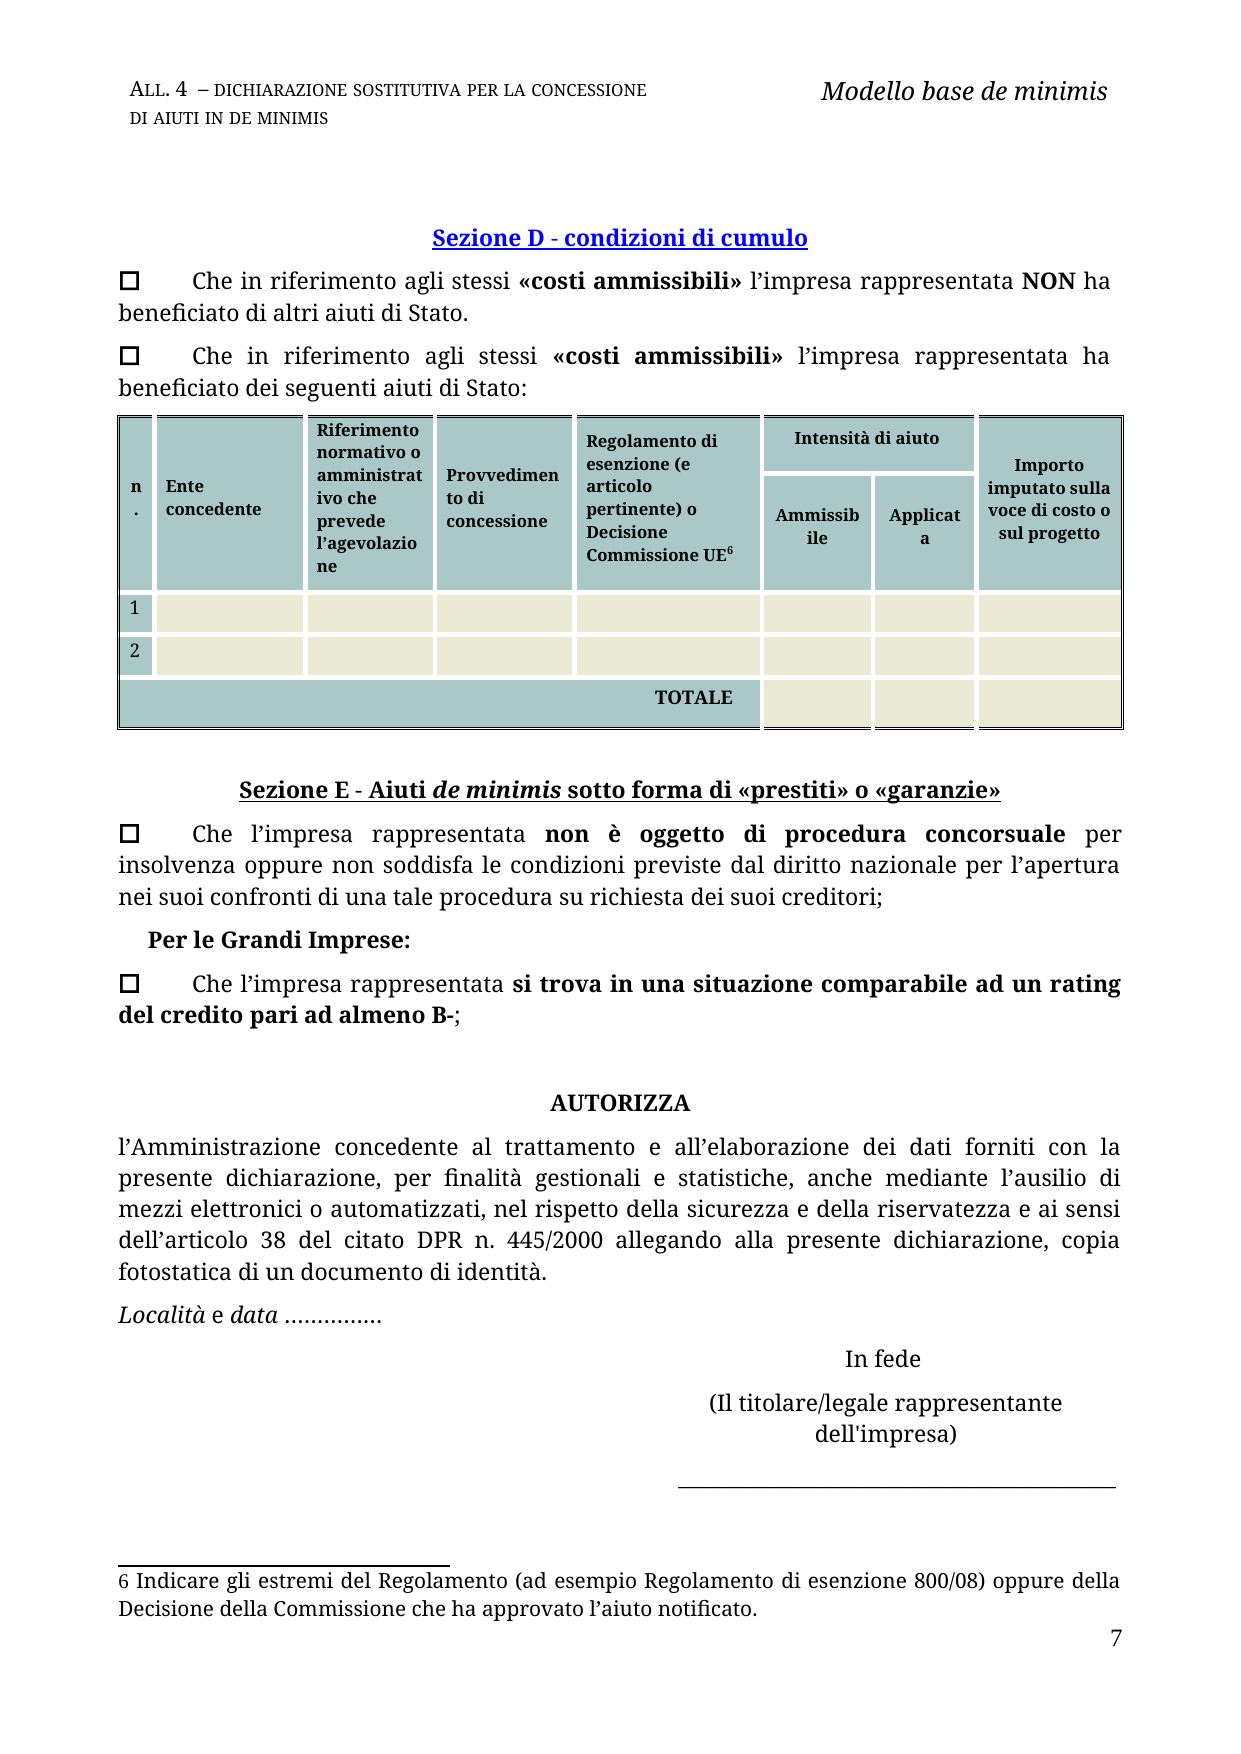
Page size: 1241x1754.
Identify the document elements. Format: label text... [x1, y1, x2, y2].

table_cell [577, 637, 760, 675]
table_header Ente concedente [157, 418, 303, 590]
table_cell [308, 637, 433, 675]
table_header Importo imputato sulla voce di costo o sul progetto [979, 418, 1121, 590]
text (Il titolare/legale rappresentante dell'impresa) [650, 1387, 1122, 1449]
table_cell [979, 595, 1121, 632]
table_cell [157, 637, 303, 675]
table_cell [979, 637, 1121, 675]
table_cell [437, 595, 572, 632]
table_cell Ammissibile [764, 476, 871, 590]
table_cell [577, 595, 760, 632]
table_cell [308, 595, 433, 632]
list Che l’impresa rappresentata si trova in una situazione comparabile ad un rating del credito pari ad almeno B-; [118, 968, 1122, 1030]
table_cell [875, 680, 974, 727]
text AUTORIZZA [118, 1087, 1122, 1118]
table_header Intensità di aiuto [764, 418, 974, 471]
text Sezione D - condizioni di cumulo [118, 221, 1122, 253]
list Che in riferimento agli stessi «costi ammissibili» l’impresa rappresentata ha beneficiato dei seguenti aiuti di Stato: [118, 340, 1111, 403]
table_cell [764, 680, 871, 727]
text Località e data …………… [118, 1299, 1122, 1330]
text l’Amministrazione concedente al trattamento e all’elaborazione dei dati forniti con la presente dichiarazione, per finalità gestionali e statistiche, anche mediante l’ausilio di mezzi elettronici o automatizzati, nel rispetto della sicurezza e della riservatezza e ai sensi dell’articolo 38 del citato DPR n. 445/2000 allegando alla presente dichiarazione, copia fotostatica di un documento di identità. [118, 1130, 1122, 1287]
table_cell [764, 595, 871, 632]
list Che in riferimento agli stessi «costi ammissibili» l’impresa rappresentata NON ha beneficiato di altri aiuti di Stato. [118, 265, 1111, 328]
table_header Regolamento di esenzione (e articolo pertinente) o Decisione Commissione UE [577, 418, 760, 590]
table_cell [764, 637, 871, 675]
table_cell [979, 680, 1121, 727]
table_cell TOTALE [120, 680, 760, 727]
table_cell [875, 637, 974, 675]
table_cell Applicata [875, 476, 974, 590]
text Per le Grandi Imprese: [148, 924, 1122, 955]
text In fede [650, 1343, 1122, 1374]
table_cell [437, 637, 572, 675]
table_header n. [120, 418, 152, 590]
table_cell [157, 595, 303, 632]
table_cell 2 [120, 637, 152, 675]
table_header Riferimento normativo o amministrativo che prevede l’agevolazione [308, 418, 433, 590]
text ___________________________________ [118, 1462, 1122, 1490]
table_cell 1 [120, 595, 152, 632]
table_cell [875, 595, 974, 632]
text Sezione E - Aiuti de minimis sotto forma di «prestiti» o «garanzie» [118, 774, 1122, 805]
table_header Provvedimento di concessione [437, 418, 572, 590]
list Che l’impresa rappresentata non è oggetto di procedura concorsuale per insolvenza oppure non soddisfa le condizioni previste dal diritto nazionale per l’apertura nei suoi confronti di una tale procedura su richiesta dei suoi creditori; [118, 818, 1122, 912]
